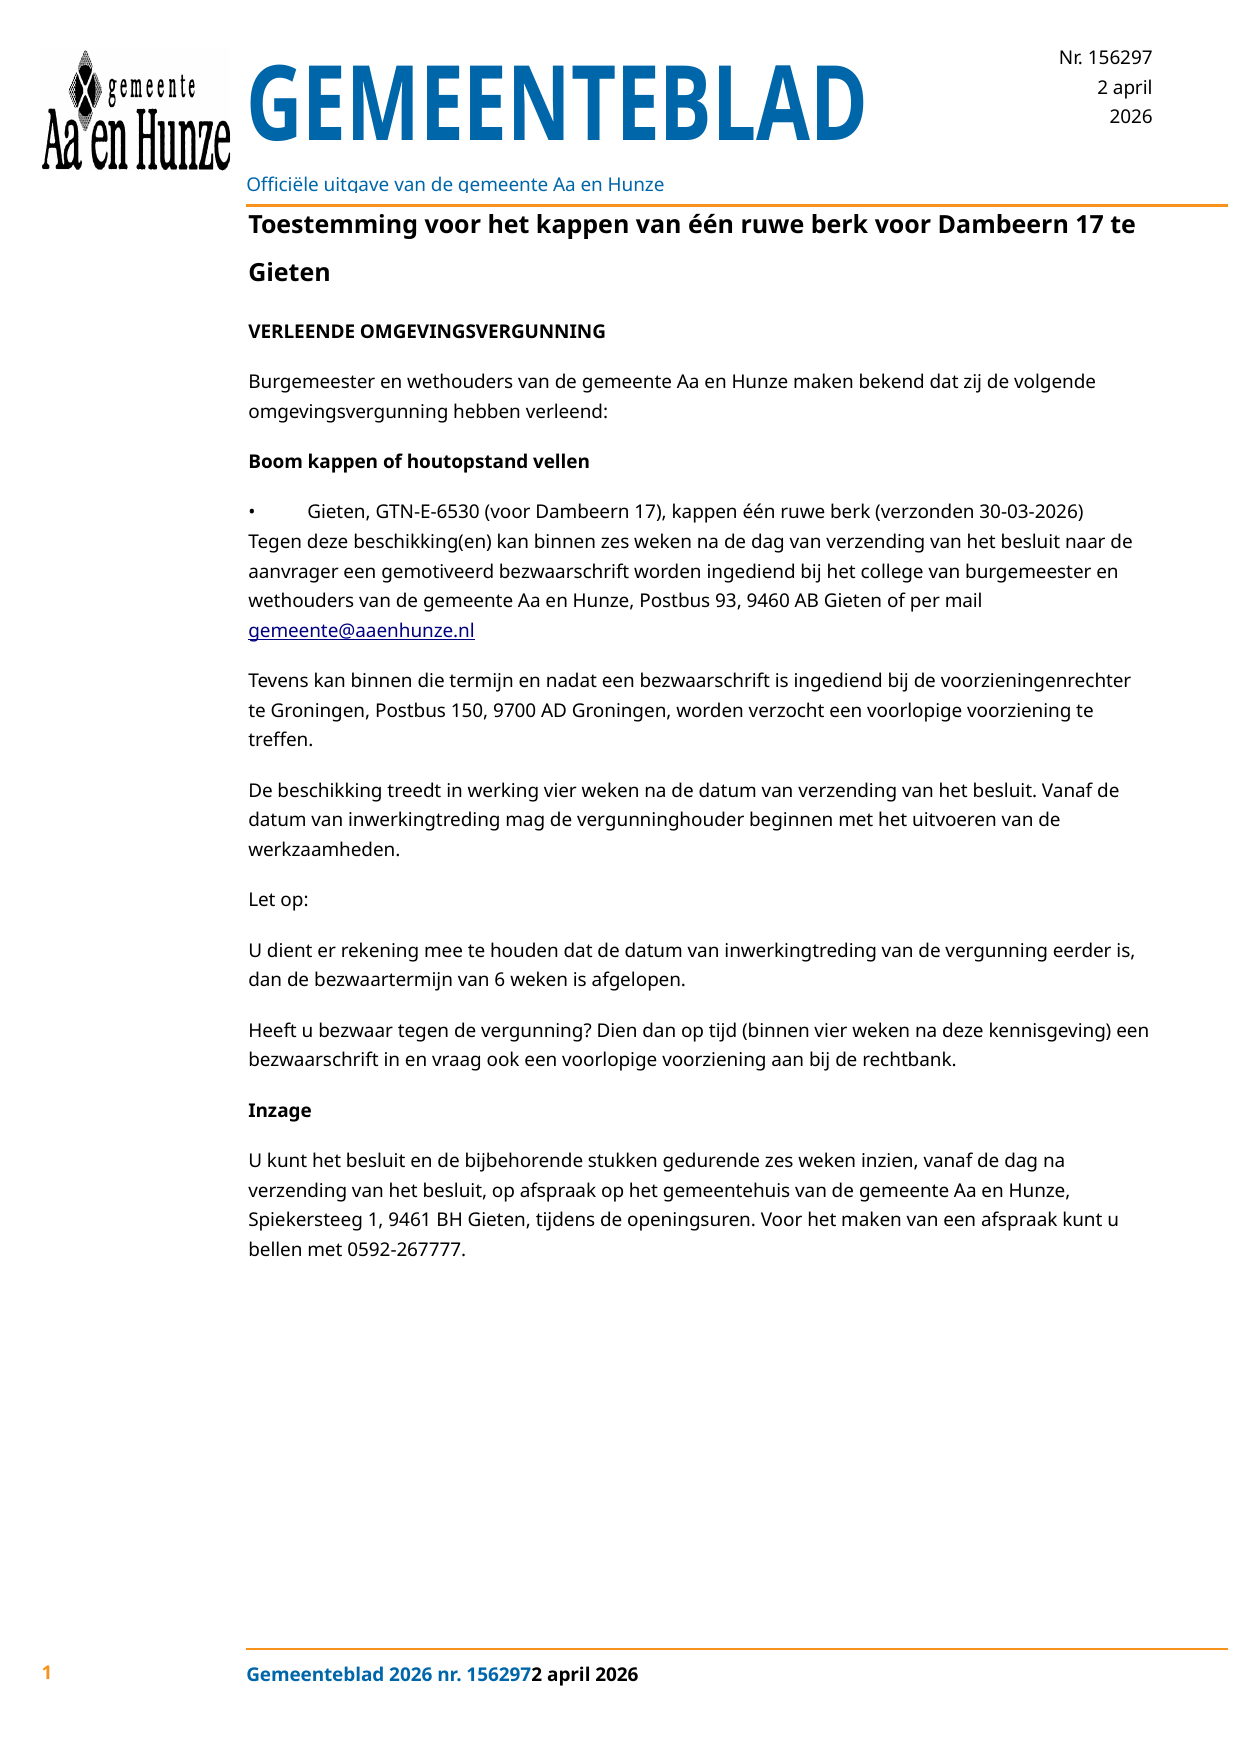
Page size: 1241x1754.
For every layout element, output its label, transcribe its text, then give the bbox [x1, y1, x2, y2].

text Burgemeester en wethouders van de gemeente Aa en Hunze maken bekend dat zij de volgende omgevingsvergunning hebben verleend: [248, 368, 1152, 424]
text Boom kappen of houtopstand vellen [248, 448, 1152, 474]
picture [41, 47, 231, 172]
text U kunt het besluit en de bijbehorende stukken gedurende zes weken inzien, vanaf de dag na verzending van het besluit, op afspraak op het gemeentehuis van de gemeente Aa en Hunze, Spiekersteeg 1, 9461 BH Gieten, tijdens de openingsuren. Voor het maken van een afspraak kunt u bellen met 0592-267777. [248, 1147, 1152, 1262]
text De beschikking treedt in werking vier weken na de datum van verzending van het besluit. Vanaf de datum van inwerkingtreding mag de vergunninghouder beginnen met het uitvoeren van de werkzaamheden. [248, 777, 1152, 862]
text Let op: [248, 887, 1152, 912]
text Tegen deze beschikking(en) kan binnen zes weken na de dag van verzending van het besluit naar de aanvrager een gemotiveerd bezwaarschrift worden ingediend bij het college van burgemeester en wethouders van de gemeente Aa en Hunze, Postbus 93, 9460 AB Gieten of per mail gemeente@aaenhunze.nl [248, 528, 1152, 643]
text VERLEENDE OMGEVINGSVERGUNNING [248, 318, 1152, 344]
text Heeft u bezwaar tegen de vergunning? Dien dan op tijd (binnen vier weken na deze kennisgeving) een bezwaarschrift in en vraag ook een voorlopige voorziening aan bij de rechtbank. [248, 1017, 1152, 1072]
list Gieten, GTN-E-6530 (voor Dambeern 17), kappen één ruwe berk (verzonden 30-03-2026) [248, 499, 1152, 524]
text U dient er rekening mee te houden dat de datum van inwerkingtreding van de vergunning eerder is, dan de bezwaartermijn van 6 weken is afgelopen. [248, 937, 1152, 992]
text Inzage [248, 1097, 1152, 1123]
text Tevens kan binnen die termijn en nadat een bezwaarschrift is ingediend bij de voorzieningenrechter te Groningen, Postbus 150, 9700 AD Groningen, worden verzocht een voorlopige voorziening te treffen. [248, 667, 1152, 752]
text Toestemming voor het kappen van één ruwe berk voor Dambeern 17 te Gieten [248, 207, 1152, 288]
